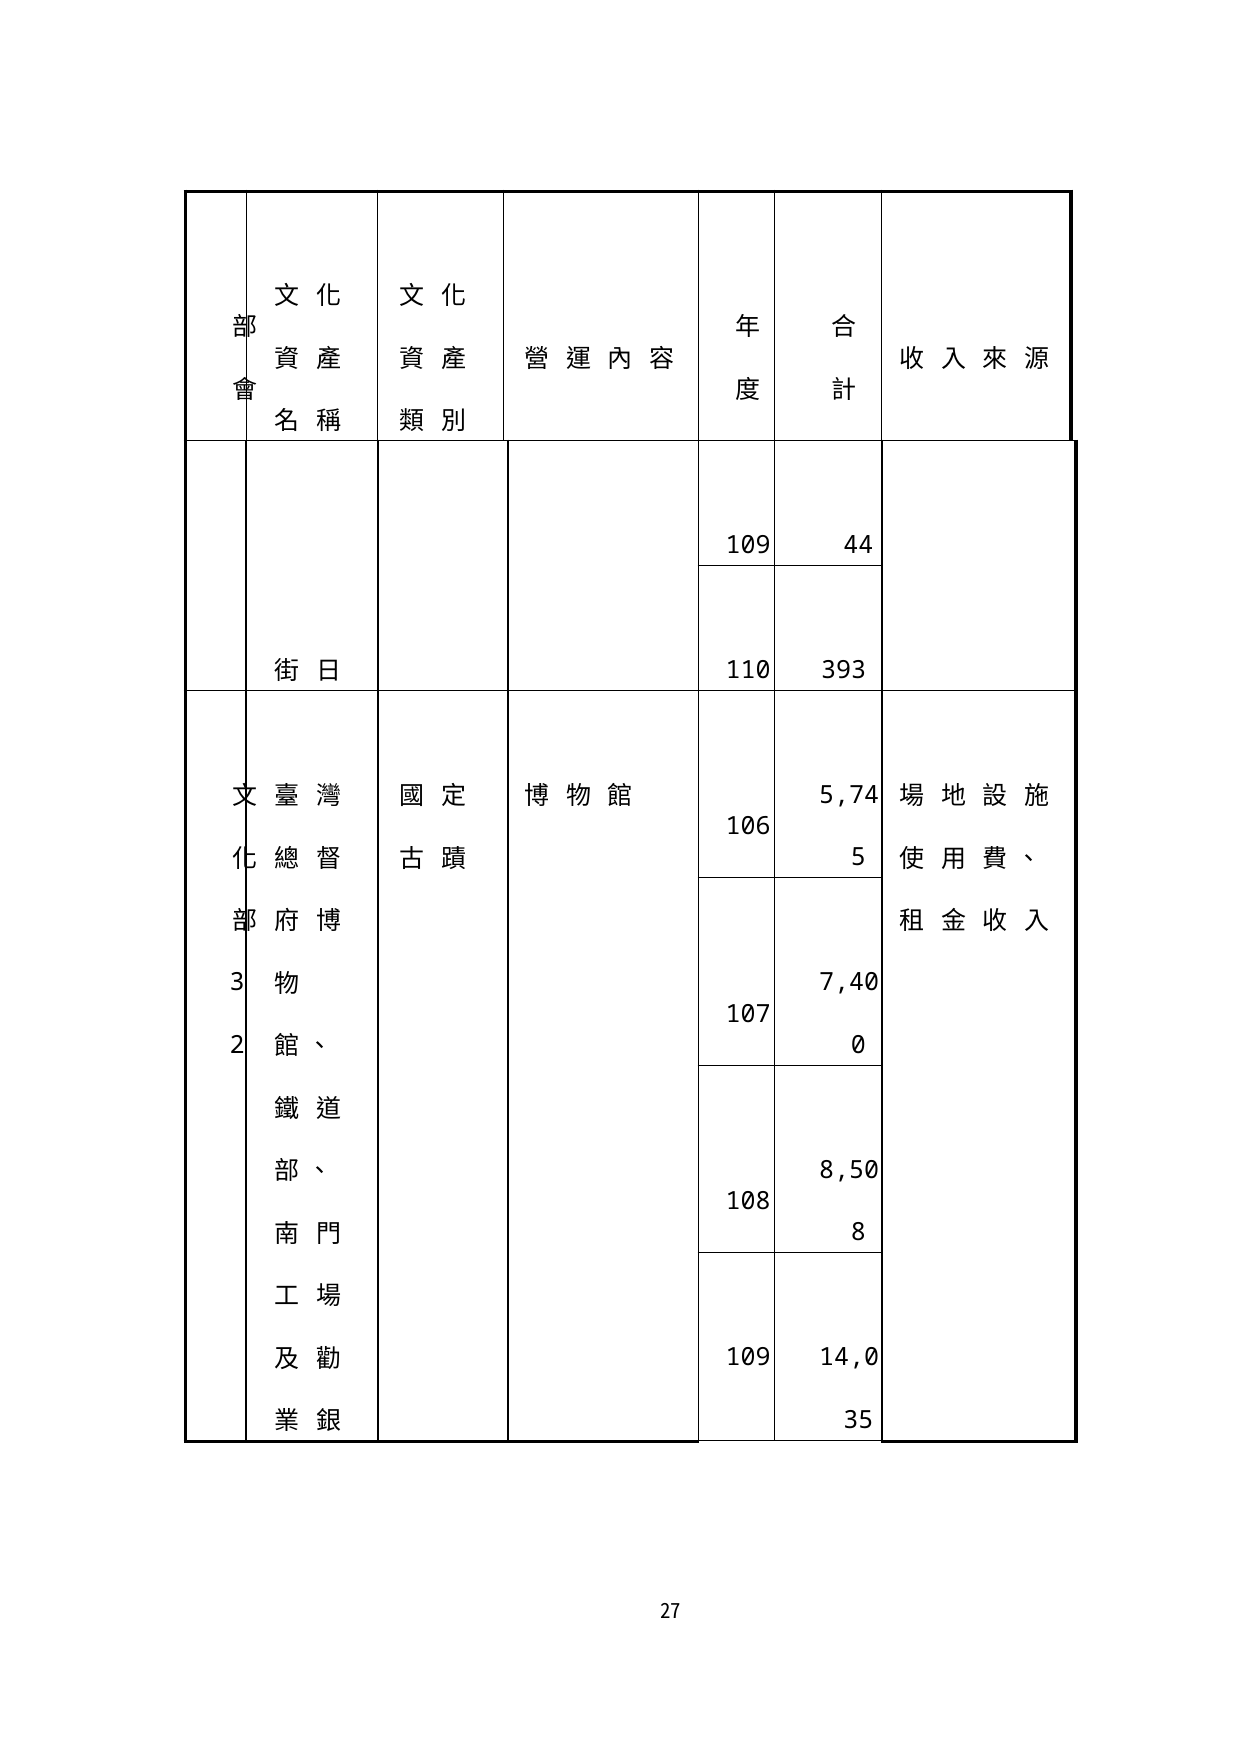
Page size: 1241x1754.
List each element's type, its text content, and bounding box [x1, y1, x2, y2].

table_header 文化資產名稱 [247, 193, 377, 439]
table_header 收入來源 [882, 193, 1069, 439]
table_header 營運內容 [504, 193, 698, 439]
table_cell 44 [775, 441, 881, 564]
table_header 部會 [187, 193, 246, 439]
table_cell 場地設施使用費、租金收入 [883, 691, 1074, 1439]
table_cell 108 [699, 1066, 774, 1252]
table_cell [883, 441, 1074, 689]
table_cell 107 [699, 878, 774, 1064]
table_cell 國立臺灣文學館-齊東街日式宿舍群 [247, 441, 377, 689]
table_cell 8,508 [775, 1066, 881, 1252]
table_cell 110 [699, 566, 774, 689]
table_cell 博物館 [509, 691, 698, 1439]
table_header 年度 [699, 193, 774, 439]
table_cell 7,400 [775, 878, 881, 1064]
table_cell 14,035 [775, 1253, 881, 1439]
table_header 文化資產類別 [378, 193, 503, 439]
table_cell 109 [699, 441, 774, 564]
table_cell 文化部32 [187, 691, 245, 1439]
table_cell [379, 441, 507, 689]
table_cell 393 [775, 566, 881, 689]
table_header 合計 [775, 193, 881, 439]
table_cell 臺灣總督府博物館、鐵道部、南門工場及勸業銀行 [247, 691, 377, 1439]
table_cell 國定古蹟 [379, 691, 507, 1439]
table_cell 5,745 [775, 691, 881, 877]
table_cell [509, 441, 698, 689]
table_cell 106 [699, 691, 774, 877]
table_cell 109 [699, 1253, 774, 1439]
table_cell 文化部31 [187, 441, 245, 689]
